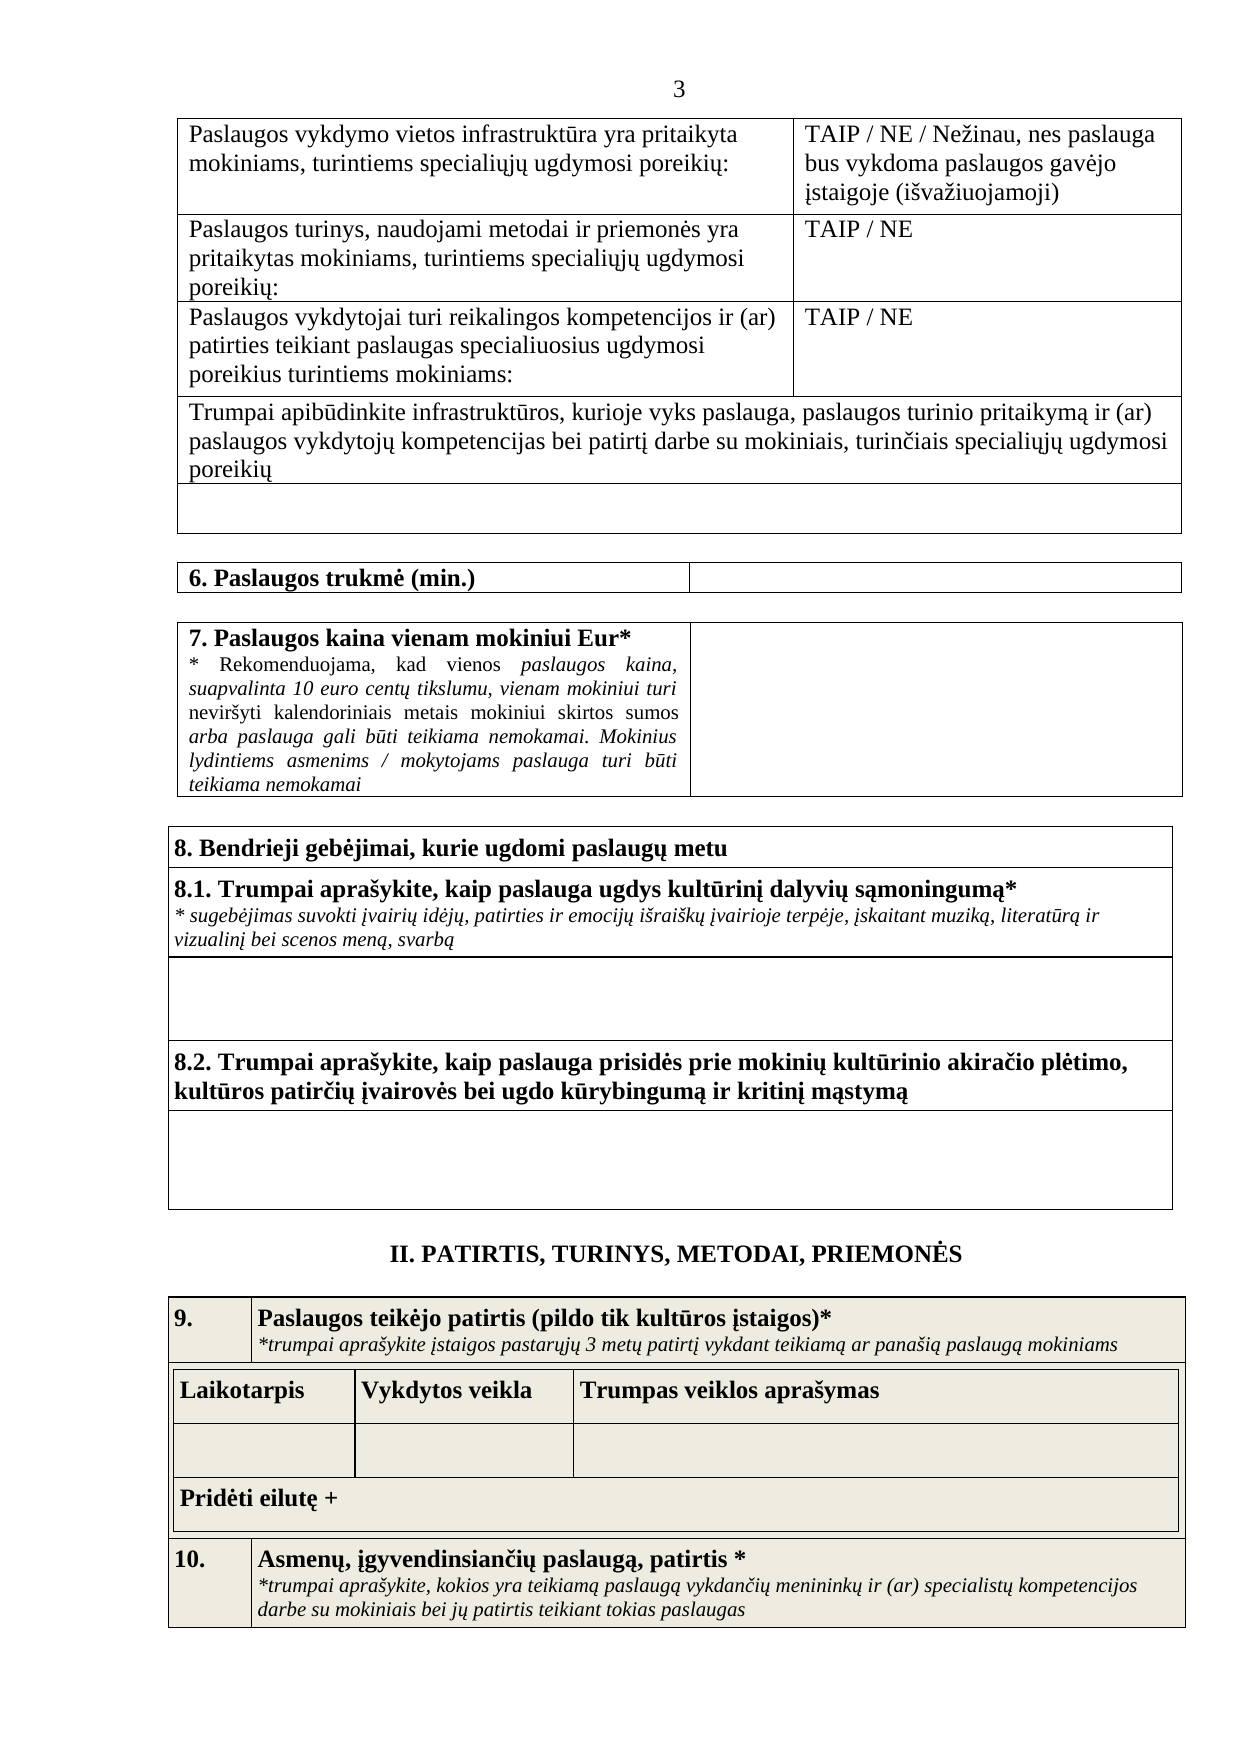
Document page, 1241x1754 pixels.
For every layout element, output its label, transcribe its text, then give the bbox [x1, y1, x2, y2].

table_cell 8.1. Trumpai aprašykite, kaip paslauga ugdys kultūrinį dalyvių sąmoningumą* * sugebėjimas suvokti įvairių idėjų, patirties ir emocijų išraiškų įvairioje terpėje, įskaitant muziką, literatūrą ir vizualinį bei scenos meną, svarbą [169, 868, 1172, 956]
table_header [690, 563, 1181, 592]
table_cell Trumpai apibūdinkite infrastruktūros, kurioje vyks paslauga, paslaugos turinio pritaikymą ir (ar) paslaugos vykdytojų kompetencijas bei patirtį darbe su mokiniais, turinčiais specialiųjų ugdymosi poreikių [178, 397, 1181, 483]
table_cell Asmenų, įgyvendinsiančių paslaugą, patirtis * *trumpai aprašykite, kokios yra teikiamą paslaugą vykdančių menininkų ir (ar) specialistų kompetencijos darbe su mokiniais bei jų patirtis teikiant tokias paslaugas [252, 1539, 1185, 1627]
table_header 7. Paslaugos kaina vienam mokiniui Eur* * Rekomenduojama, kad vienos paslaugos kaina, suapvalinta 10 euro centų tikslumu, vienam mokiniui turi neviršyti kalendoriniais metais mokiniui skirtos sumos arba paslauga gali būti teikiama nemokamai. Mokinius lydintiems asmenims / mokytojams paslauga turi būti teikiama nemokamai [178, 623, 690, 796]
table_cell [178, 484, 1181, 532]
table_cell TAIP / NE [794, 215, 1181, 301]
table_header 8. Bendrieji gebėjimai, kurie ugdomi paslaugų metu [169, 827, 1172, 867]
table_cell [169, 1363, 1185, 1538]
table_cell [574, 1424, 1178, 1477]
table_header Vykdytos veikla [356, 1370, 573, 1423]
table_header Laikotarpis [174, 1370, 354, 1423]
table_cell 8.2. Trumpai aprašykite, kaip paslauga prisidės prie mokinių kultūrinio akiračio plėtimo, kultūros patirčių įvairovės bei ugdo kūrybingumą ir kritinį mąstymą [169, 1041, 1172, 1110]
table_cell Paslaugos vykdymo vietos infrastruktūra yra pritaikyta mokiniams, turintiems specialiųjų ugdymosi poreikių: [178, 119, 793, 213]
table_cell [356, 1424, 573, 1477]
table_header 9. [169, 1298, 251, 1362]
table_header Trumpas veiklos aprašymas [574, 1370, 1178, 1423]
table_cell [169, 1111, 1172, 1209]
table_header Paslaugos teikėjo patirtis (pildo tik kultūros įstaigos)* *trumpai aprašykite įstaigos pastarųjų 3 metų patirtį vykdant teikiamą ar panašią paslaugą mokiniams [252, 1298, 1185, 1362]
table_cell TAIP / NE [794, 302, 1181, 396]
table_cell TAIP / NE / Nežinau, nes paslauga bus vykdoma paslaugos gavėjo įstaigoje (išvažiuojamoji) [794, 119, 1181, 213]
text II. PATIRTIS, TURINYS, METODAI, PRIEMONĖS [177, 1239, 1181, 1268]
table_cell [169, 958, 1172, 1040]
table_cell [174, 1424, 354, 1477]
table_header [691, 623, 1182, 796]
table_cell Paslaugos vykdytojai turi reikalingos kompetencijos ir (ar) patirties teikiant paslaugas specialiuosius ugdymosi poreikius turintiems mokiniams: [178, 302, 793, 396]
table_cell Paslaugos turinys, naudojami metodai ir priemonės yra pritaikytas mokiniams, turintiems specialiųjų ugdymosi poreikių: [178, 215, 793, 301]
table_cell Pridėti eilutę + [174, 1478, 1178, 1531]
table_header 6. Paslaugos trukmė (min.) [178, 563, 689, 592]
table_cell 10. [169, 1539, 251, 1627]
